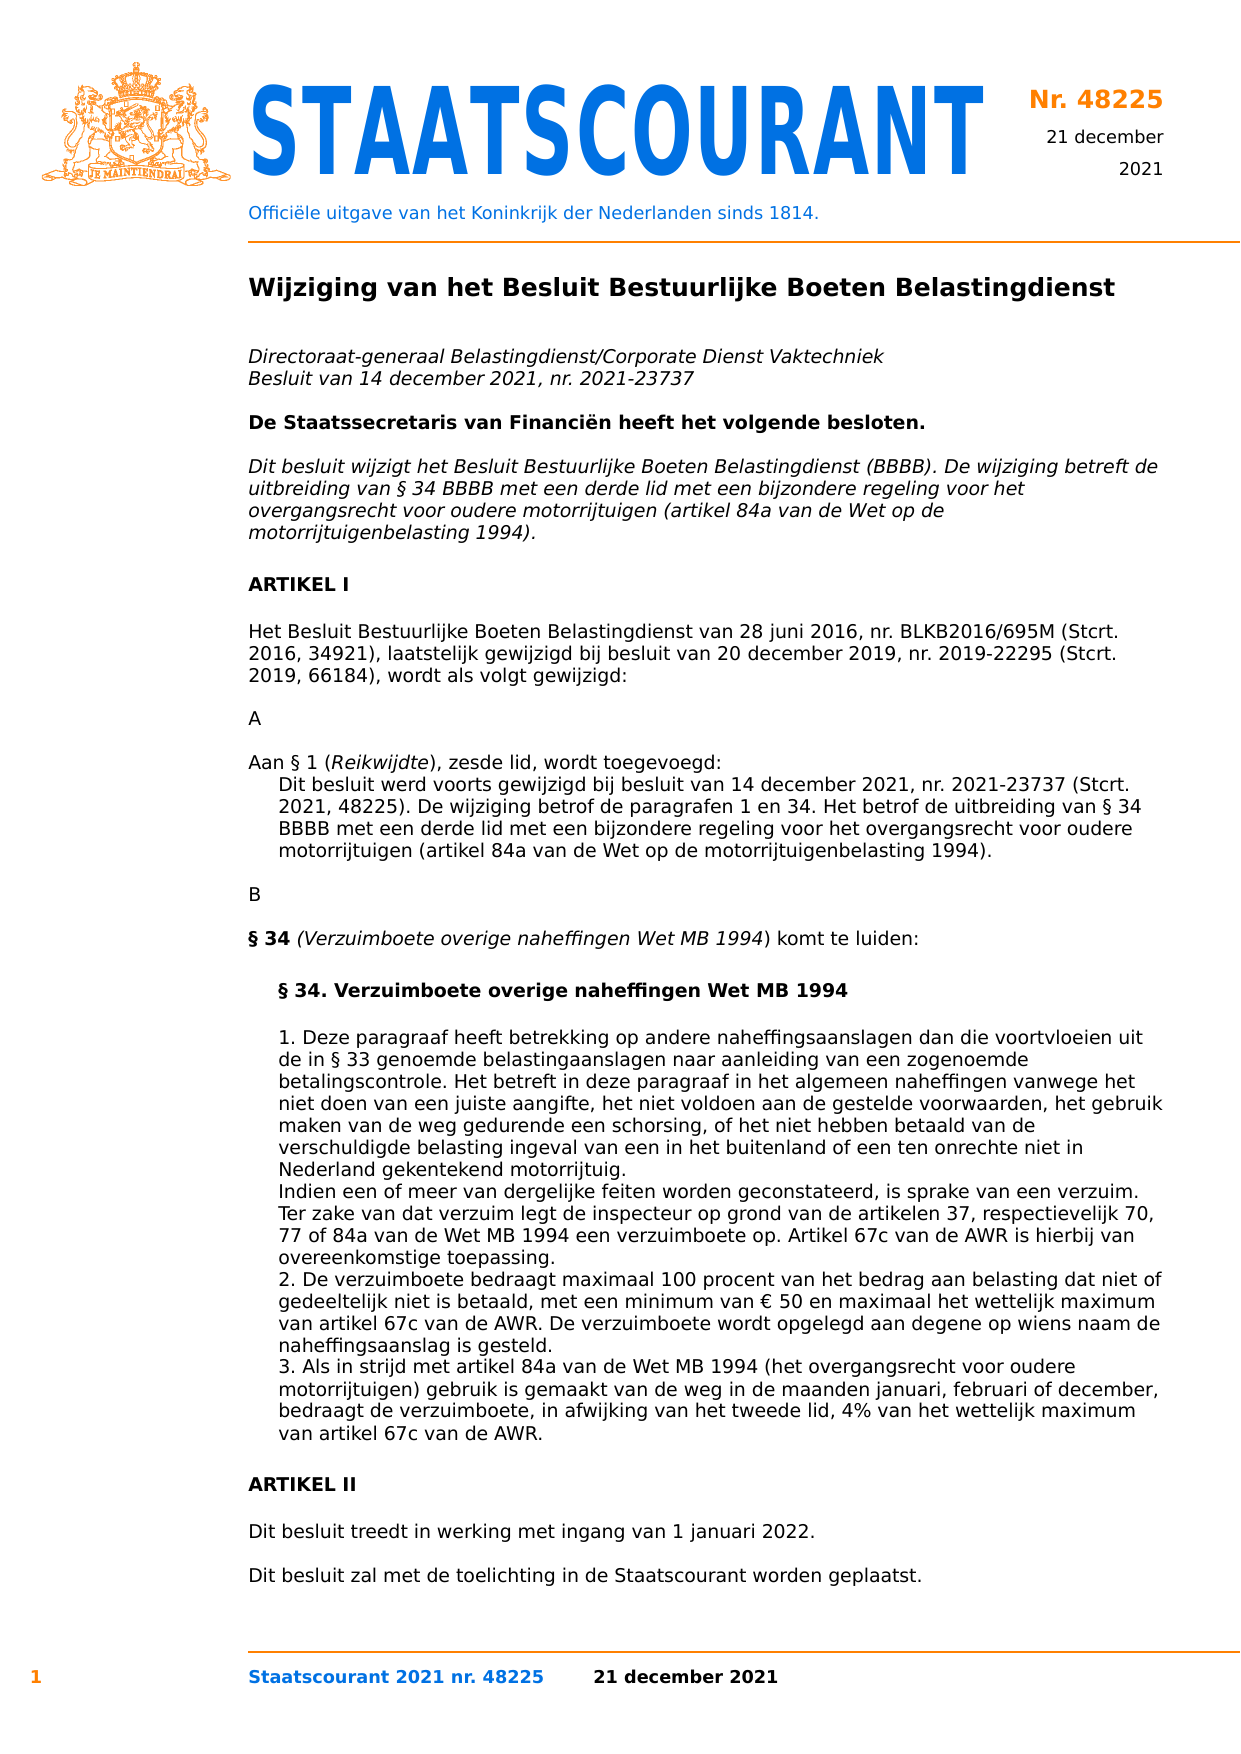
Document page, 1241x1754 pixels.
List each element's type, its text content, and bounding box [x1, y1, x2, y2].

text § 34 (Verzuimboete overige naheffingen Wet MB 1994) komt te luiden: [248, 928, 1163, 950]
subtitle ARTIKEL I [248, 573, 1163, 596]
table_header Nr. 48225 [998, 62, 1240, 121]
text 3. Als in strijd met artikel 84a van de Wet MB 1994 (het overgangsrecht voor oudere motorrijtuigen) gebruik is gemaakt van de weg in de maanden januari, februari of december, bedraagt de verzuimboete, in afwijking van het tweede lid, 4% van het wettelijk maximum van artikel 67c van de AWR. [278, 1356, 1163, 1444]
text De Staatssecretaris van Financiën heeft het volgende besloten. [248, 412, 1163, 434]
table_cell Officiële uitgave van het Koninkrijk der Nederlanden sinds 1814. [248, 203, 1240, 241]
text Dit besluit treedt in werking met ingang van 1 januari 2022. [248, 1521, 1163, 1543]
text Dit besluit wijzigt het Besluit Bestuurlijke Boeten Belastingdienst (BBBB). De wijziging betreft de uitbreiding van § 34 BBBB met een derde lid met een bijzondere regeling voor het overgangsrecht voor oudere motorrijtuigen (artikel 84a van de Wet op de motorrijtuigenbelasting 1994). [248, 456, 1163, 543]
table_header [25, 62, 248, 241]
subtitle Wijziging van het Besluit Bestuurlijke Boeten Belastingdienst [248, 273, 1163, 302]
table_header STAATSCOURANT [248, 62, 998, 203]
subtitle § 34. Verzuimboete overige naheffingen Wet MB 1994 [278, 980, 1163, 1002]
text B [248, 884, 1163, 906]
text Indien een of meer van dergelijke feiten worden geconstateerd, is sprake van een verzuim. Ter zake van dat verzuim legt de inspecteur op grond van de artikelen 37, respectievelijk 70, 77 of 84a van de Wet MB 1994 een verzuimboete op. Artikel 67c van de AWR is hierbij van overeenkomstige toepassing. [278, 1181, 1163, 1268]
text Dit besluit zal met de toelichting in de Staatscourant worden geplaatst. [248, 1565, 1163, 1587]
text Het Besluit Bestuurlijke Boeten Belastingdienst van 28 juni 2016, nr. BLKB2016/695M (Stcrt. 2016, 34921), laatstelijk gewijzigd bij besluit van 20 december 2019, nr. 2019-22295 (Stcrt. 2019, 66184), wordt als volgt gewijzigd: [248, 621, 1163, 686]
text Besluit van 14 december 2021, nr. 2021-23737 [248, 368, 1163, 390]
text Dit besluit werd voorts gewijzigd bij besluit van 14 december 2021, nr. 2021-23737 (Stcrt. 2021, 48225). De wijziging betrof de paragrafen 1 en 34. Het betrof de uitbreiding van § 34 BBBB met een derde lid met een bijzondere regeling voor het overgangsrecht voor oudere motorrijtuigen (artikel 84a van de Wet op de motorrijtuigenbelasting 1994). [278, 774, 1163, 862]
text 2. De verzuimboete bedraagt maximaal 100 procent van het bedrag aan belasting dat niet of gedeeltelijk niet is betaald, met een minimum van € 50 en maximaal het wettelijk maximum van artikel 67c van de AWR. De verzuimboete wordt opgelegd aan degene op wiens naam de naheffingsaanslag is gesteld. [278, 1268, 1163, 1356]
text 1. Deze paragraaf heeft betrekking op andere naheffingsaanslagen dan die voortvloeien uit de in § 33 genoemde belastingaanslagen naar aanleiding van een zogenoemde betalingscontrole. Het betreft in deze paragraaf in het algemeen naheffingen vanwege het niet doen van een juiste aangifte, het niet voldoen aan de gestelde voorwaarden, het gebruik maken van de weg gedurende een schorsing, of het niet hebben betaald van de verschuldigde belasting ingeval van een in het buitenland of een ten onrechte niet in Nederland gekentekend motorrijtuig. [278, 1027, 1163, 1181]
text Directoraat-generaal Belastingdienst/Corporate Dienst Vaktechniek [248, 346, 1163, 368]
subtitle ARTIKEL II [248, 1474, 1163, 1496]
table_cell 21 december [998, 121, 1240, 153]
text A [248, 708, 1163, 730]
table_cell 2021 [998, 153, 1240, 203]
picture [41, 62, 231, 186]
text Aan § 1 (Reikwijdte), zesde lid, wordt toegevoegd: [248, 752, 1163, 774]
